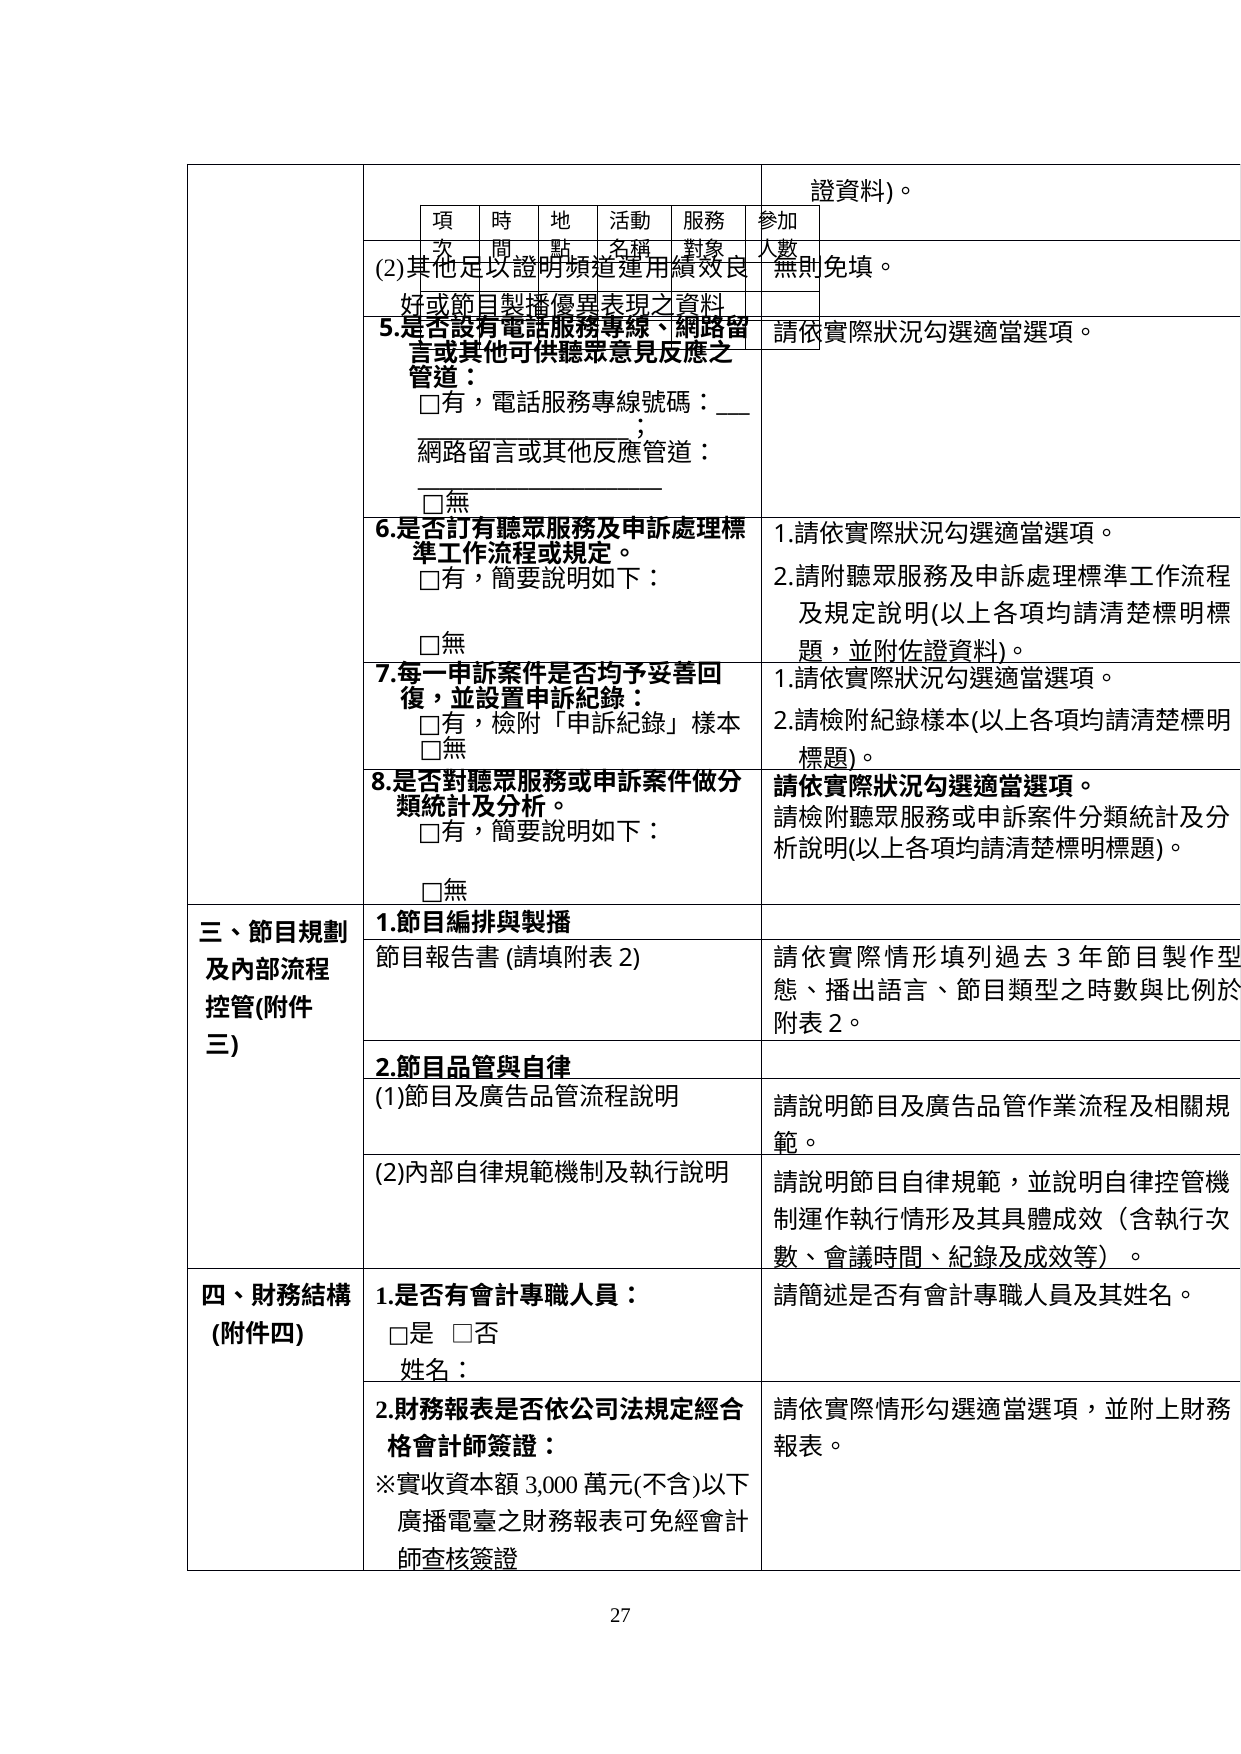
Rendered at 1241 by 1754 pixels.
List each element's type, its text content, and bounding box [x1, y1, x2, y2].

table_cell 1.是否有會計專職人員： □是 □否 姓名： [364, 1269, 761, 1381]
table_cell 6.是否訂有聽眾服務及申訴處理標準工作流程或規定。 □有，簡要說明如下： □無 [364, 518, 761, 662]
table_cell [672, 263, 745, 291]
table_header 時間 [480, 206, 538, 262]
table_cell 請說明協助公共事務活動之時間地點內容等及擔負社會責任之事蹟並附佐證資料。 可說明與社區或公益團體互動或協作之情形，主辦活動共計 場次，協辦或參加其他活動共計 場次(請參用下表，表格不足請自行增加，並請附佐證資料)。 [762, 165, 1240, 240]
table_cell 1.請依實際狀況勾選適當選項。 2.請附聽眾服務及申訴處理標準工作流程及規定說明(以上各項均請清楚標明標題，並附佐證資料)。 [762, 518, 1240, 662]
table_cell [672, 321, 745, 349]
table_header 活動名稱 [598, 206, 671, 262]
table_cell [539, 263, 597, 291]
table_cell 2.節目品管與自律 [364, 1041, 761, 1078]
table_cell [421, 292, 479, 320]
table_cell [762, 905, 1240, 938]
table_cell [539, 321, 597, 349]
table_cell 請依實際情形填列過去3年節目製作型態、播出語言、節目類型之時數與比例於附表2。 [762, 940, 1240, 1039]
table_cell 5.是否設有電話服務專線、網路留言或其他可供聽眾意見反應之管道： □有，電話服務專線號碼：______________________； 網路留言或其他反應管道： ______________________ □無 [364, 317, 761, 517]
table_cell 事業協助公共事務活動或擔負社會責任之事蹟 [364, 165, 761, 240]
table_cell [480, 292, 538, 320]
table_cell 請簡述是否有會計專職人員及其姓名。 [762, 1269, 1240, 1381]
table_cell [188, 165, 363, 904]
table_cell (2)內部自律規範機制及執行說明 [364, 1155, 761, 1268]
table_cell 請說明節目自律規範，並說明自律控管機制運作執行情形及其具體成效（含執行次數、會議時間、紀錄及成效等）。 [762, 1155, 1240, 1268]
table_cell [480, 263, 538, 291]
table_cell [480, 321, 538, 349]
table_header 項次 [421, 206, 479, 262]
table_cell [746, 263, 819, 291]
table_cell 請依實際狀況勾選適當選項。 請檢附聽眾服務或申訴案件分類統計及分析說明(以上各項均請清楚標明標題)。 [762, 770, 1240, 904]
table_cell 7.每一申訴案件是否均予妥善回 復，並設置申訴紀錄： □有，檢附「申訴紀錄」樣本 □無 [364, 663, 761, 769]
table_cell 8.是否對聽眾服務或申訴案件做分 類統計及分析。 □有，簡要說明如下： □無 [364, 770, 761, 904]
table_cell 1.請依實際狀況勾選適當選項。 2.請檢附紀錄樣本(以上各項均請清楚標明標題)。 [762, 663, 1240, 769]
table_cell [421, 263, 479, 291]
table_cell (1)節目及廣告品管流程說明 [364, 1079, 761, 1154]
table_cell 2.財務報表是否依公司法規定經合 格會計師簽證： ※實收資本額3,000萬元(不含)以下廣播電臺之財務報表可免經會計師查核簽證 [364, 1382, 761, 1570]
table_header 服務對象 [672, 206, 745, 262]
table_cell [598, 263, 671, 291]
table_cell (2)其他足以證明頻道運用績效良好或節目製播優異表現之資料 [364, 241, 420, 316]
table_cell [598, 321, 671, 349]
table_cell 請依實際狀況勾選適當選項。 [762, 317, 1240, 517]
table_cell [762, 1041, 1240, 1078]
table_cell 四、財務結構 (附件四) [188, 1269, 363, 1570]
table_header 地點 [539, 206, 597, 262]
table_cell [672, 292, 745, 320]
table_cell 三、節目規劃 及內部流程 控管(附件 三) [188, 905, 363, 1268]
table_cell 1.節目編排與製播 [364, 905, 761, 938]
table_cell 節目報告書 (請填附表2) [364, 940, 761, 1039]
table_header 參加人數 [746, 206, 819, 262]
table_cell [539, 292, 597, 320]
table_cell [746, 321, 819, 349]
table_cell 無則免填。 [820, 241, 1240, 316]
table_cell 請依實際情形勾選適當選項，並附上財務報表。 [762, 1382, 1240, 1570]
table_cell [598, 292, 671, 320]
table_cell 請說明節目及廣告品管作業流程及相關規範。 [762, 1079, 1240, 1154]
table_cell [746, 292, 819, 320]
table_cell [421, 321, 479, 349]
